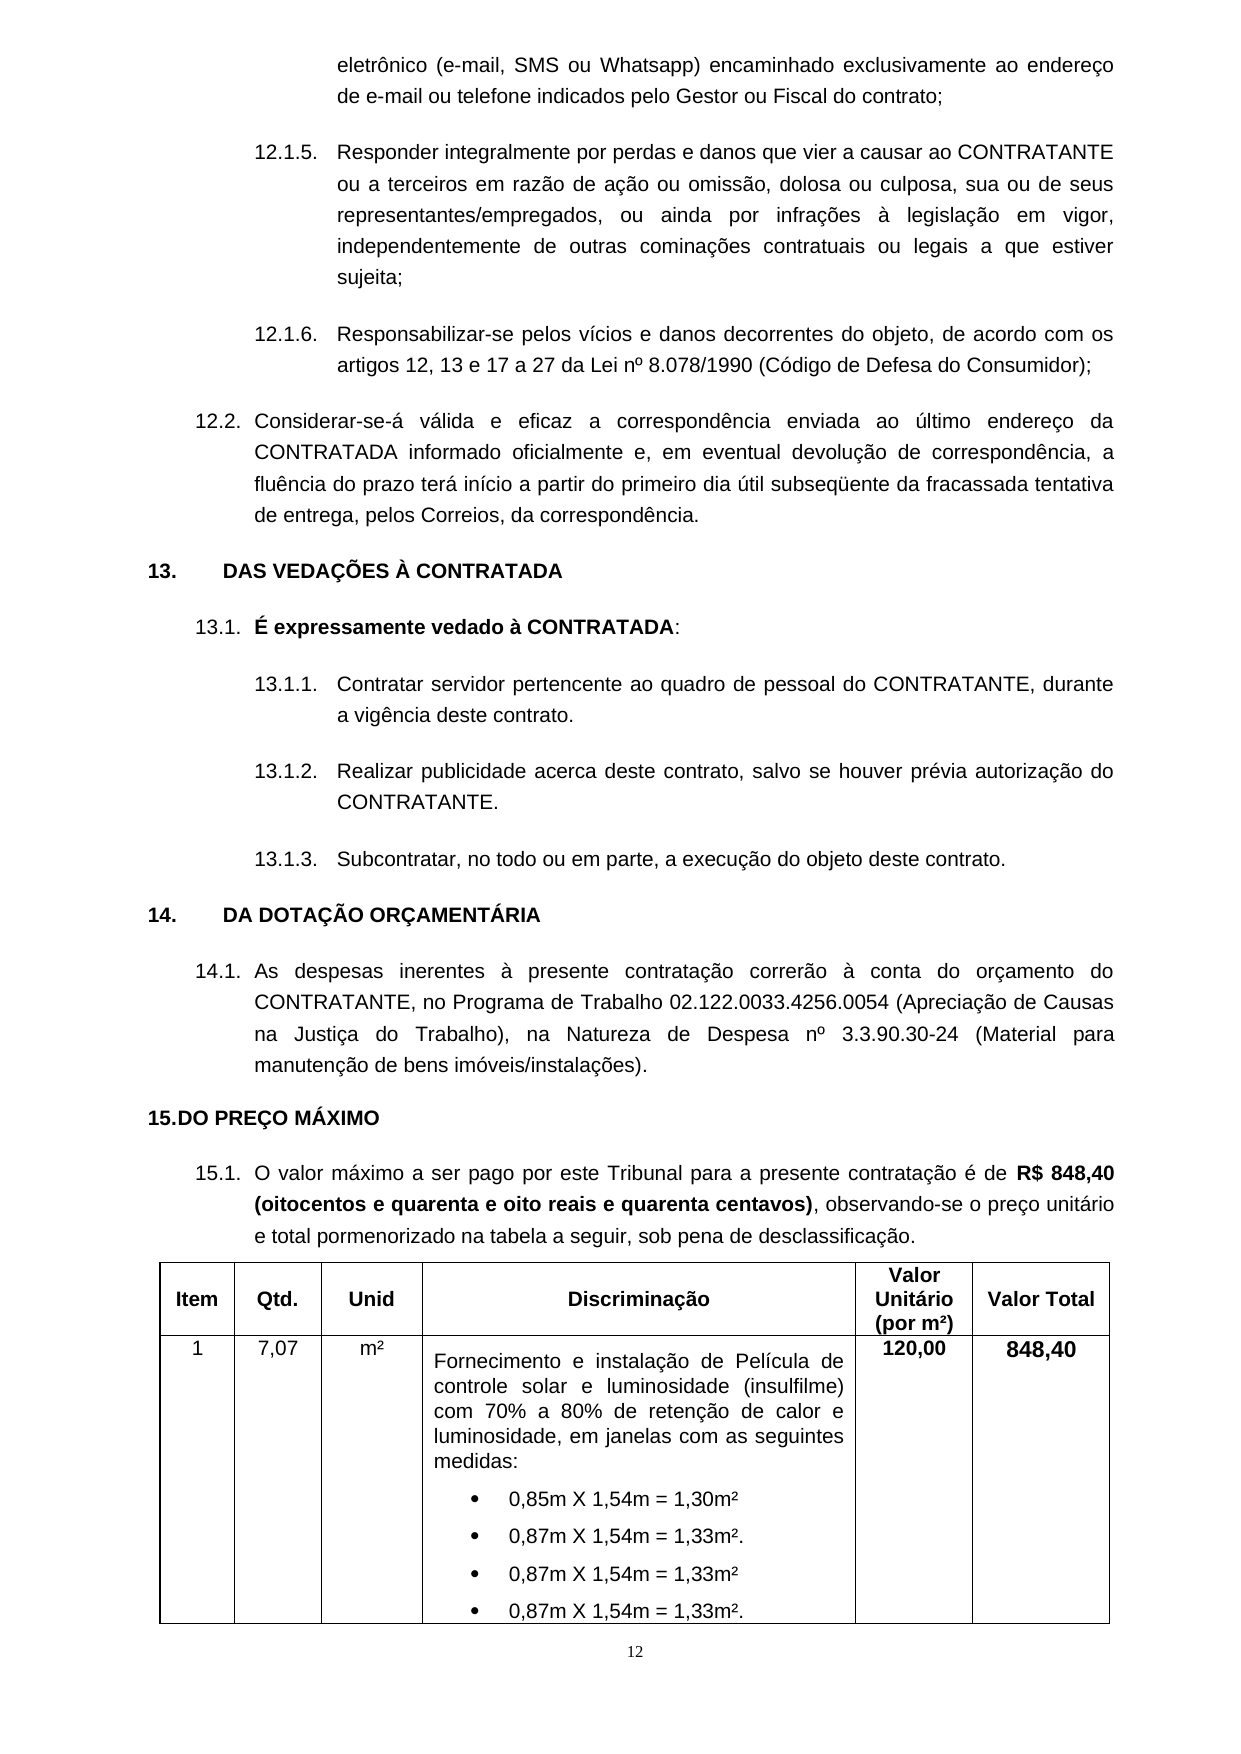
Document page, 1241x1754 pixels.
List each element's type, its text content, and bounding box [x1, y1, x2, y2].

table_cell Fornecimento e instalação de Película de controle solar e luminosidade (insulfilme) com 70% a 80% de retenção de calor e luminosidade, em janelas com as seguintes medidas: 0,85m X 1,54m = 1,30m² 0,87m X 1,54m = 1,33m². 0,87m X 1,54m = 1,33m² 0,87m X 1,54m = 1,33m². 1,16m X 1,54m = 1,78m². Todas as medidas deverão ser conferidas no local, antes da execução do serviço. Marca: ____________________________ Modelo: ___________________________ [423, 1336, 855, 1623]
table_header Qtd. [235, 1263, 321, 1335]
table_header Unid [322, 1263, 422, 1335]
list DA DOTAÇÃO ORÇAMENTÁRIA [148, 897, 1115, 928]
table_header Valor Unitário (por m²) [856, 1263, 972, 1335]
list DO PREÇO MÁXIMO [148, 1103, 1122, 1131]
list Responsabilizar-se pelos vícios e danos decorrentes do objeto, de acordo com os artigos 12, 13 e 17 a 27 da Lei nº 8.078/1990 (Código de Defesa do Consumidor); [254, 316, 1115, 378]
table_cell 1 [161, 1336, 234, 1623]
list Responder integralmente por perdas e danos que vier a causar ao CONTRATANTE ou a terceiros em razão de ação ou omissão, dolosa ou culposa, sua ou de seus representantes/empregados, ou ainda por infrações à legislação em vigor, independentemente de outras cominações contratuais ou legais a que estiver sujeita; [254, 135, 1115, 291]
list eletrônico (e-mail, SMS ou Whatsapp) encaminhado exclusivamente ao endereço de e-mail ou telefone indicados pelo Gestor ou Fiscal do contrato; [254, 47, 1115, 110]
list É expressamente vedado à CONTRATADA: [195, 610, 1115, 641]
list DAS VEDAÇÕES À CONTRATADA [148, 553, 1115, 585]
table_header Item [161, 1263, 234, 1335]
table_cell 7,07 [235, 1336, 321, 1623]
table_cell 848,40 [973, 1336, 1109, 1623]
table_cell 120,00 [856, 1336, 972, 1623]
list As despesas inerentes à presente contratação correrão à conta do orçamento do CONTRATANTE, no Programa de Trabalho 02.122.0033.4256.0054 (Apreciação de Causas na Justiça do Trabalho), na Natureza de Despesa nº 3.3.90.30-24 (Material para manutenção de bens imóveis/instalações). [195, 953, 1115, 1078]
table_header Discriminação [423, 1263, 855, 1335]
table_cell m² [322, 1336, 422, 1623]
list O valor máximo a ser pago por este Tribunal para a presente contratação é de R$ 848,40 (oitocentos e quarenta e oito reais e quarenta centavos), observando-se o preço unitário e total pormenorizado na tabela a seguir, sob pena de desclassificação. [195, 1156, 1115, 1249]
table_header Valor Total [973, 1263, 1109, 1335]
list Realizar publicidade acerca deste contrato, salvo se houver prévia autorização do CONTRATANTE. [254, 753, 1115, 816]
list Subcontratar, no todo ou em parte, a execução do objeto deste contrato. [254, 841, 1115, 872]
list Contratar servidor pertencente ao quadro de pessoal do CONTRATANTE, durante a vigência deste contrato. [254, 666, 1115, 728]
list Considerar-se-á válida e eficaz a correspondência enviada ao último endereço da CONTRATADA informado oficialmente e, em eventual devolução de correspondência, a fluência do prazo terá início a partir do primeiro dia útil subseqüente da fracassada tentativa de entrega, pelos Correios, da correspondência. [195, 403, 1115, 528]
